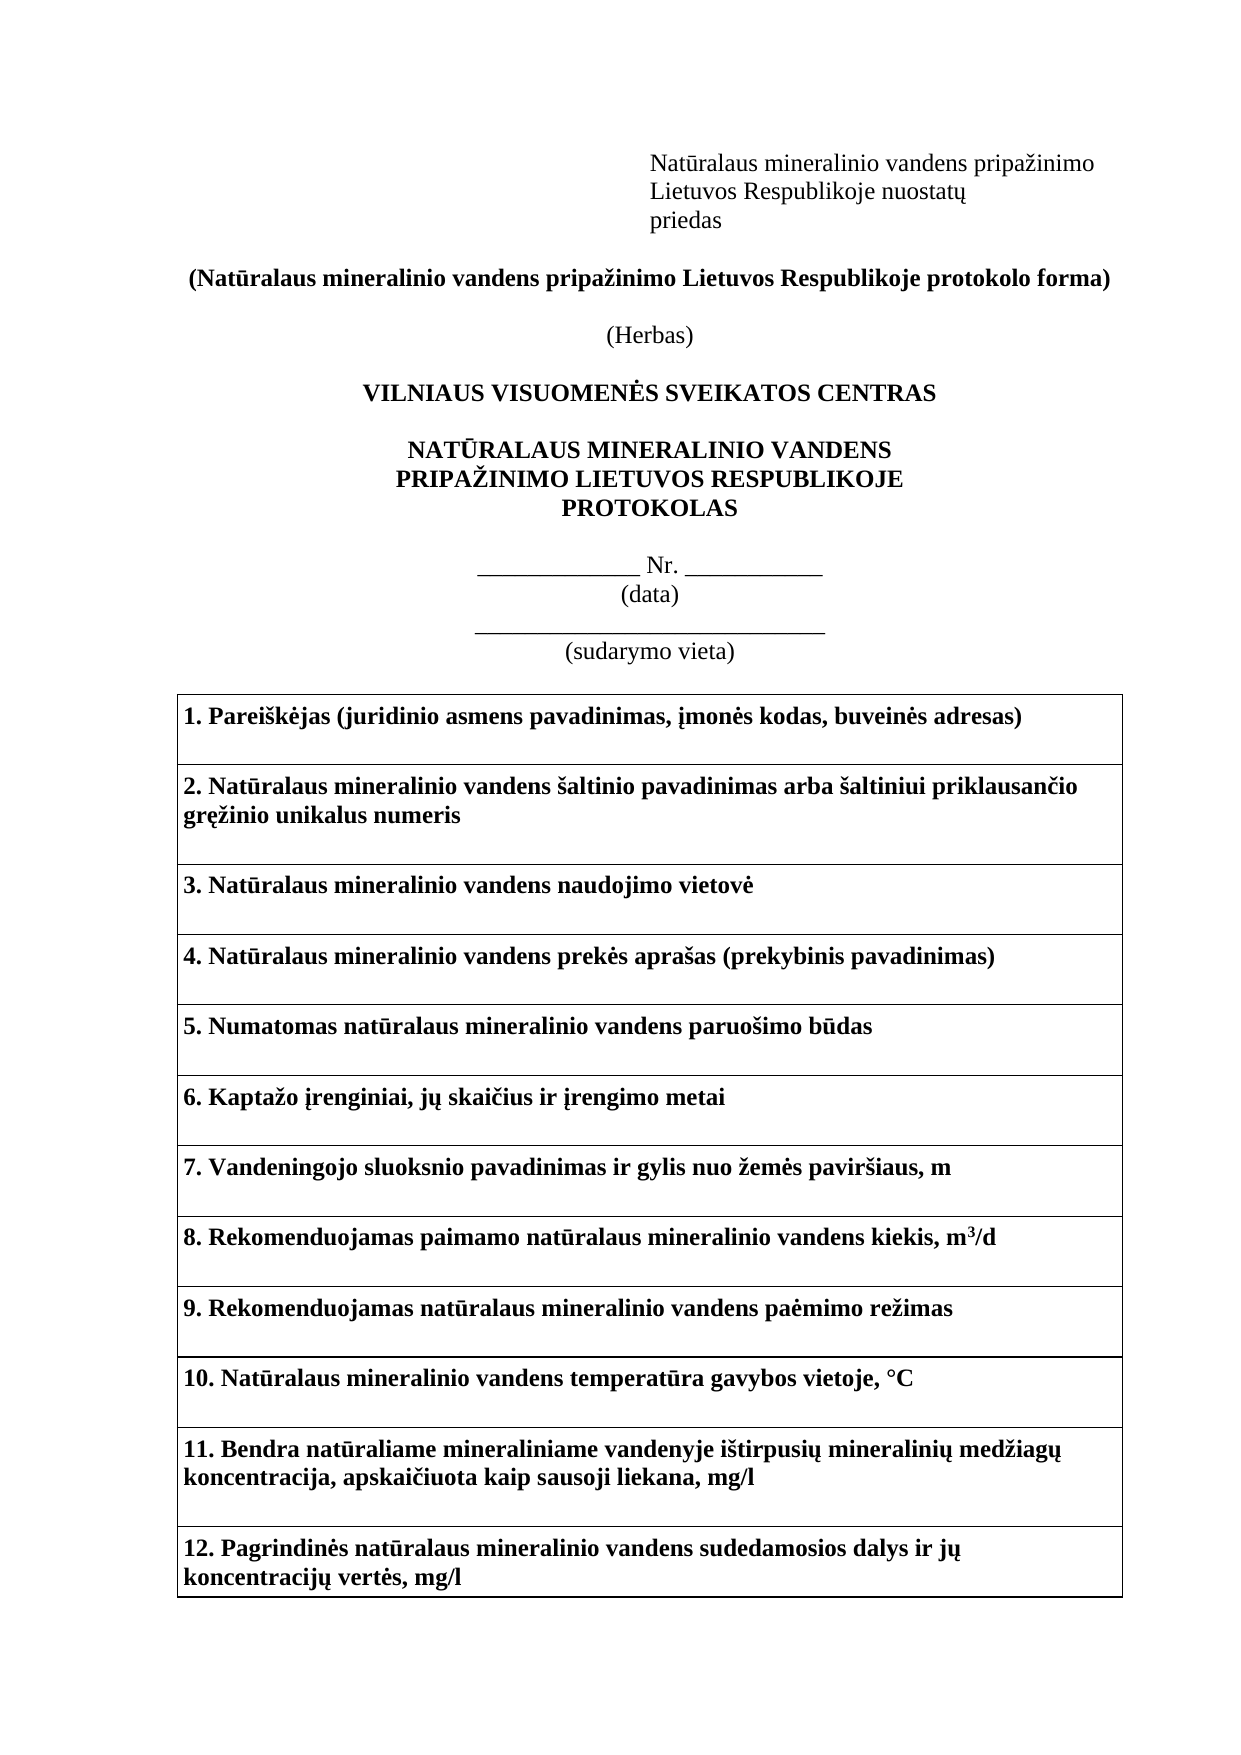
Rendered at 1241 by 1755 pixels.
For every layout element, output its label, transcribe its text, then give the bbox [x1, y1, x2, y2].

text (sudarymo vieta) [177, 636, 1122, 665]
table_cell 10. Natūralaus mineralinio vandens temperatūra gavybos vietoje, °C [178, 1358, 1122, 1427]
table_cell 12. Pagrindinės natūralaus mineralinio vandens sudedamosios dalys ir jų koncentracijų vertės, mg/l [178, 1527, 1122, 1596]
text pripažinimo lietuvos respublikoje [177, 464, 1122, 493]
text VILNIAUS VISUOMENĖS SVEIKATOS CENTRAS [177, 378, 1122, 406]
text _____________ Nr. ___________ [177, 550, 1122, 579]
table_cell 11. Bendra natūraliame mineraliniame vandenyje ištirpusių mineralinių medžiagų koncentracija, apskaičiuota kaip sausoji liekana, mg/l [178, 1428, 1122, 1526]
table_cell 6. Kaptažo įrenginiai, jų skaičius ir įrengimo metai [178, 1076, 1122, 1145]
text natūralaus mineralinio vandens [177, 435, 1122, 464]
table_cell 7. Vandeningojo sluoksnio pavadinimas ir gylis nuo žemės paviršiaus, m [178, 1146, 1122, 1216]
table_cell 2. Natūralaus mineralinio vandens šaltinio pavadinimas arba šaltiniui priklausančio gręžinio unikalus numeris [178, 765, 1122, 863]
table_cell 9. Rekomenduojamas natūralaus mineralinio vandens paėmimo režimas [178, 1287, 1122, 1356]
text protokolas [177, 493, 1122, 521]
text (data) [177, 579, 1122, 608]
table_cell 3. Natūralaus mineralinio vandens naudojimo vietovė [178, 865, 1122, 934]
table_cell 5. Numatomas natūralaus mineralinio vandens paruošimo būdas [178, 1005, 1122, 1075]
text Natūralaus mineralinio vandens pripažinimo Lietuvos Respublikoje nuostatų [649, 148, 1122, 205]
table_cell 8. Rekomenduojamas paimamo natūralaus mineralinio vandens kiekis, m3/d [178, 1217, 1122, 1286]
table_cell 4. Natūralaus mineralinio vandens prekės aprašas (prekybinis pavadinimas) [178, 935, 1122, 1004]
text (Natūralaus mineralinio vandens pripažinimo Lietuvos Respublikoje protokolo forma) [177, 263, 1122, 291]
text priedas [649, 205, 1122, 234]
text (Herbas) [177, 320, 1122, 349]
table_header 1. Pareiškėjas (juridinio asmens pavadinimas, įmonės kodas, buveinės adresas) [178, 695, 1122, 764]
text ____________________________ [177, 608, 1122, 636]
